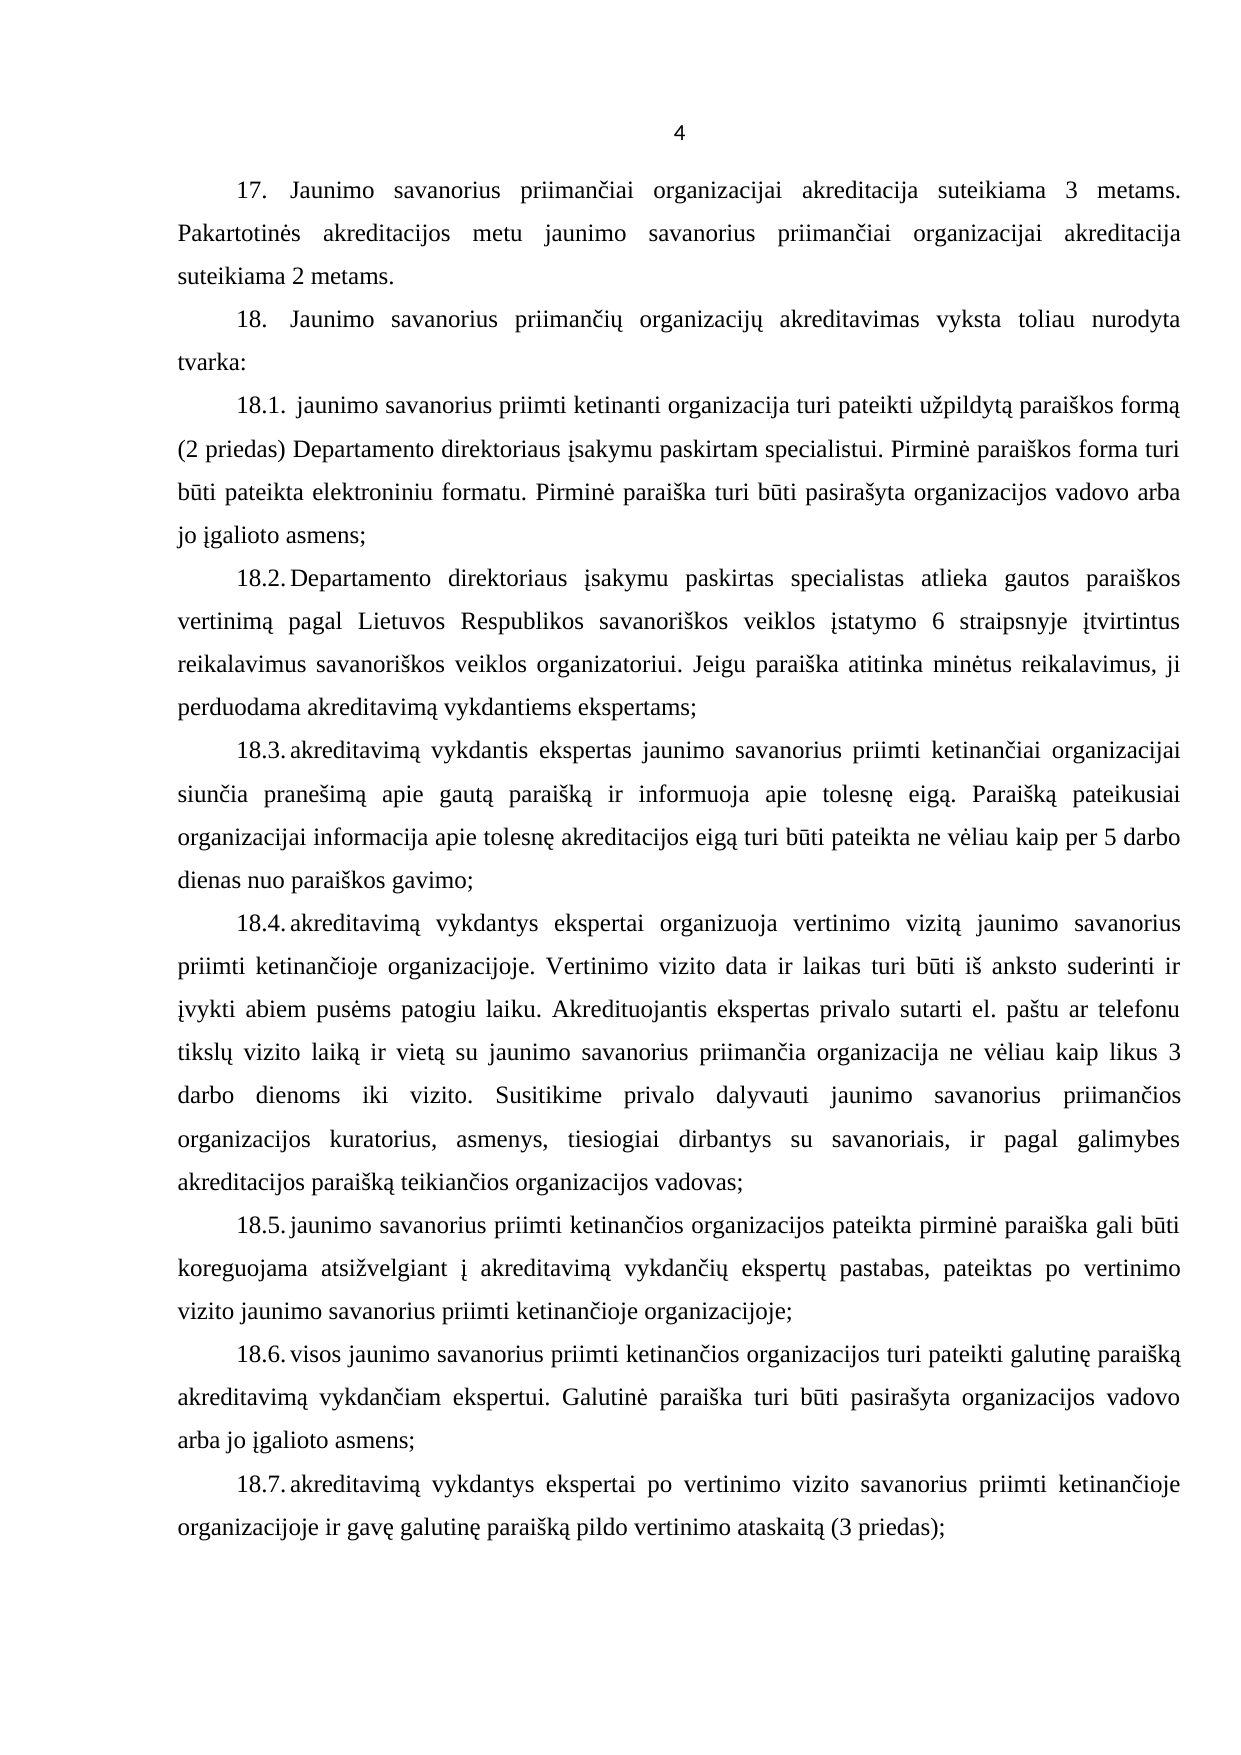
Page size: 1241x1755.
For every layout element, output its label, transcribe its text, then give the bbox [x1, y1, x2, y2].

text 18. Jaunimo savanorius priimančių organizacijų akreditavimas vyksta toliau nurodyta tvarka: [177, 304, 1181, 376]
text 18.3. akreditavimą vykdantis ekspertas jaunimo savanorius priimti ketinančiai organizacijai siunčia pranešimą apie gautą paraišką ir informuoja apie tolesnę eigą. Paraišką pateikusiai organizacijai informacija apie tolesnę akreditacijos eigą turi būti pateikta ne vėliau kaip per 5 darbo dienas nuo paraiškos gavimo; [177, 736, 1181, 894]
text 18.1. jaunimo savanorius priimti ketinanti organizacija turi pateikti užpildytą paraiškos formą (2 priedas) Departamento direktoriaus įsakymu paskirtam specialistui. Pirminė paraiškos forma turi būti pateikta elektroniniu formatu. Pirminė paraiška turi būti pasirašyta organizacijos vadovo arba jo įgalioto asmens; [177, 391, 1181, 549]
text 18.6. visos jaunimo savanorius priimti ketinančios organizacijos turi pateikti galutinę paraišką akreditavimą vykdančiam ekspertui. Galutinė paraiška turi būti pasirašyta organizacijos vadovo arba jo įgalioto asmens; [177, 1339, 1181, 1454]
text 18.2. Departamento direktoriaus įsakymu paskirtas specialistas atlieka gautos paraiškos vertinimą pagal Lietuvos Respublikos savanoriškos veiklos įstatymo 6 straipsnyje įtvirtintus reikalavimus savanoriškos veiklos organizatoriui. Jeigu paraiška atitinka minėtus reikalavimus, ji perduodama akreditavimą vykdantiems ekspertams; [177, 563, 1181, 721]
text 17. Jaunimo savanorius priimančiai organizacijai akreditacija suteikiama 3 metams. Pakartotinės akreditacijos metu jaunimo savanorius priimančiai organizacijai akreditacija suteikiama 2 metams. [177, 175, 1181, 290]
text 18.5. jaunimo savanorius priimti ketinančios organizacijos pateikta pirminė paraiška gali būti koreguojama atsižvelgiant į akreditavimą vykdančių ekspertų pastabas, pateiktas po vertinimo vizito jaunimo savanorius priimti ketinančioje organizacijoje; [177, 1210, 1181, 1325]
text 18.7. akreditavimą vykdantys ekspertai po vertinimo vizito savanorius priimti ketinančioje organizacijoje ir gavę galutinę paraišką pildo vertinimo ataskaitą (3 priedas); [177, 1469, 1181, 1541]
text 18.4. akreditavimą vykdantys ekspertai organizuoja vertinimo vizitą jaunimo savanorius priimti ketinančioje organizacijoje. Vertinimo vizito data ir laikas turi būti iš anksto suderinti ir įvykti abiem pusėms patogiu laiku. Akredituojantis ekspertas privalo sutarti el. paštu ar telefonu tikslų vizito laiką ir vietą su jaunimo savanorius priimančia organizacija ne vėliau kaip likus 3 darbo dienoms iki vizito. Susitikime privalo dalyvauti jaunimo savanorius priimančios organizacijos kuratorius, asmenys, tiesiogiai dirbantys su savanoriais, ir pagal galimybes akreditacijos paraišką teikiančios organizacijos vadovas; [177, 908, 1181, 1196]
